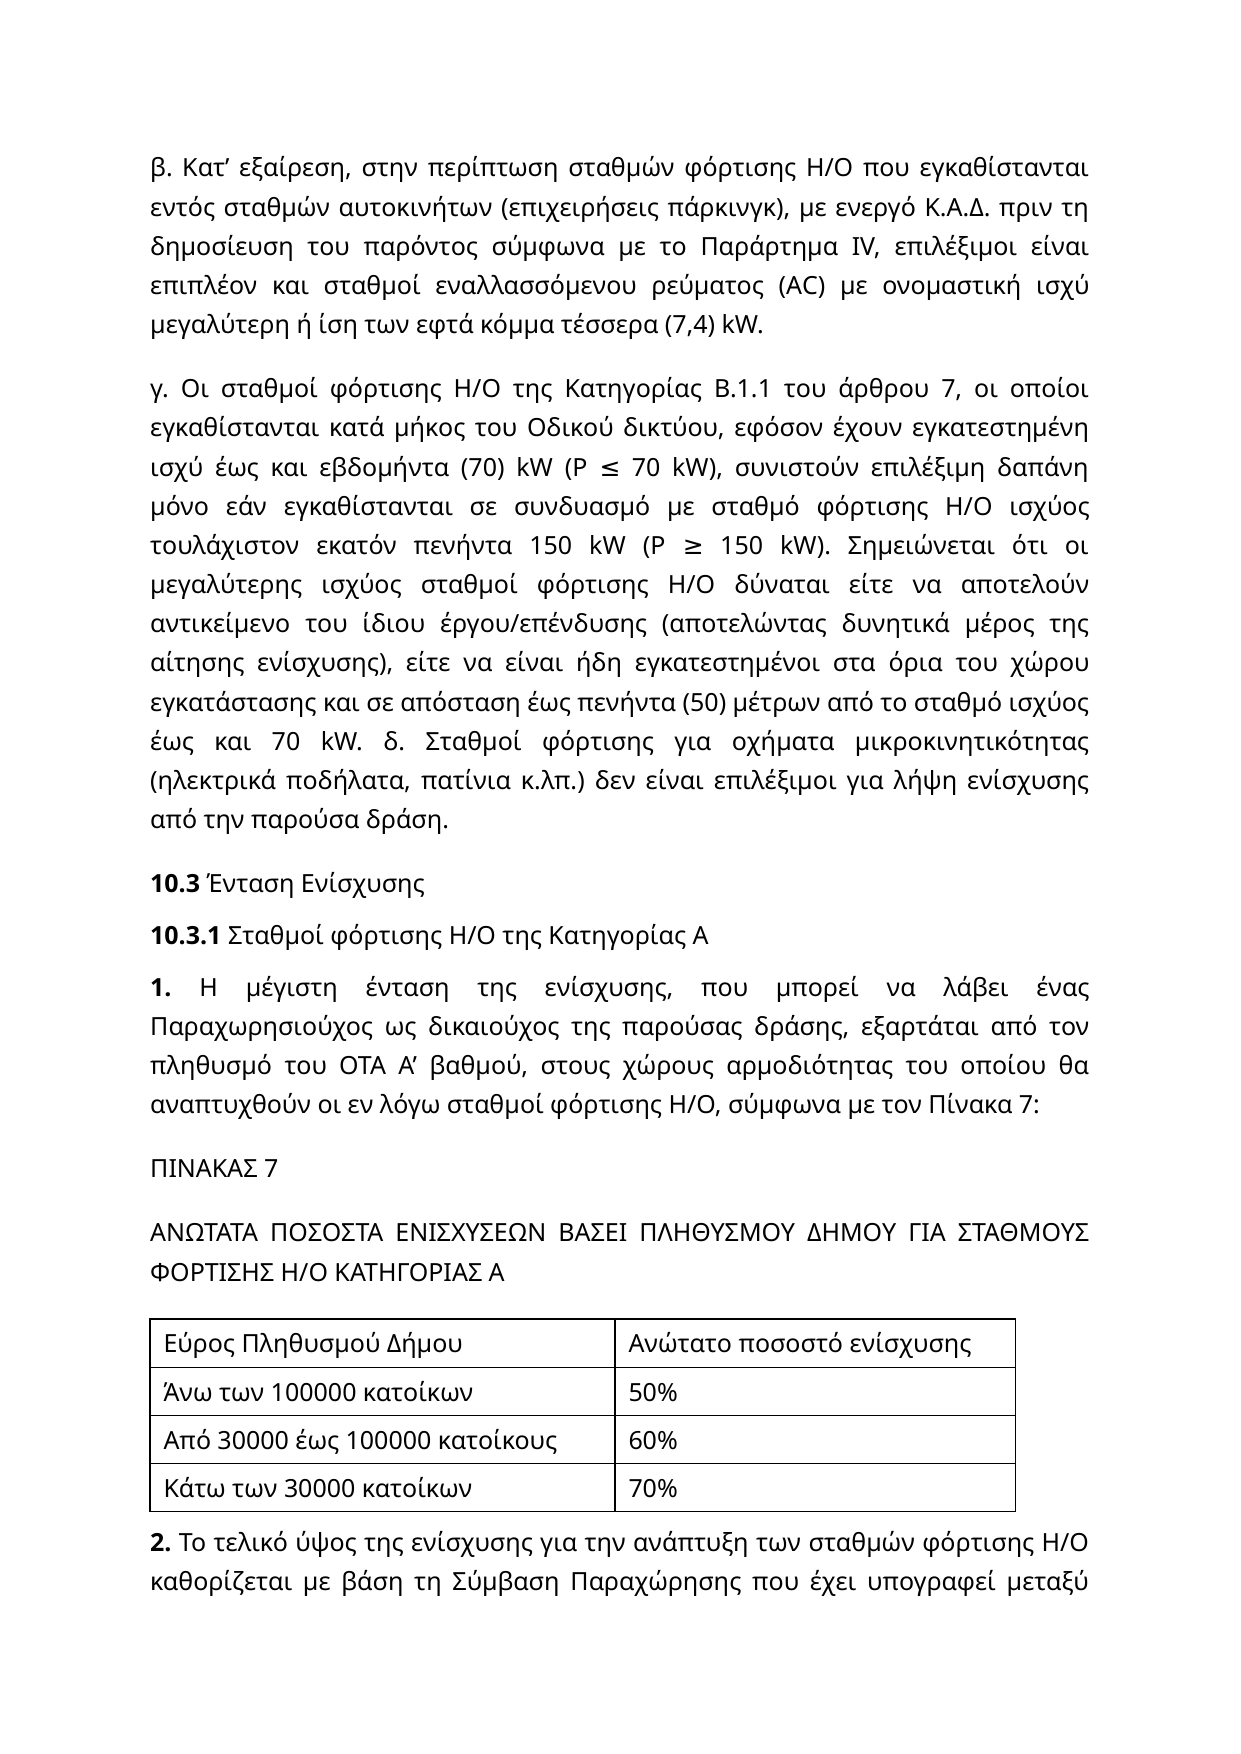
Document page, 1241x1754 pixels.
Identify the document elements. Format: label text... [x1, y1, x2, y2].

text γ. Οι σταθμοί φόρτισης Η/Ο της Κατηγορίας Β.1.1 του άρθρου 7, οι οποίοι εγκαθίστανται κατά μήκος του Οδικού δικτύου, εφόσον έχουν εγκατεστημένη ισχύ έως και εβδομήντα (70) kW (P ≤ 70 kW), συνιστούν επιλέξιμη δαπάνη μόνο εάν εγκαθίστανται σε συνδυασμό με σταθμό φόρτισης Η/Ο ισχύος τουλάχιστον εκατόν πενήντα 150 kW (P ≥ 150 kW). Σημειώνεται ότι οι μεγαλύτερης ισχύος σταθμοί φόρτισης Η/Ο δύναται είτε να αποτελούν αντικείμενο του ίδιου έργου/επένδυσης (αποτελώντας δυνητικά μέρος της αίτησης ενίσχυσης), είτε να είναι ήδη εγκατεστημένοι στα όρια του χώρου εγκατάστασης και σε απόσταση έως πενήντα (50) μέτρων από το σταθμό ισχύος έως και 70 kW. δ. Σταθμοί φόρτισης για οχήματα μικροκινητικότητας (ηλεκτρικά ποδήλατα, πατίνια κ.λπ.) δεν είναι επιλέξιμοι για λήψη ενίσχυσης από την παρούσα δράση. [150, 371, 1090, 836]
text 1. Η μέγιστη ένταση της ενίσχυσης, που μπορεί να λάβει ένας Παραχωρησιούχος ως δικαιούχος της παρούσας δράσης, εξαρτάται από τον πληθυσμό του ΟΤΑ Α’ βαθμού, στους χώρους αρμοδιότητας του οποίου θα αναπτυχθούν οι εν λόγω σταθμοί φόρτισης Η/Ο, σύμφωνα με τον Πίνακα 7: [150, 969, 1090, 1121]
table_header Ανώτατο ποσοστό ενίσχυσης [616, 1320, 1015, 1366]
table_cell 70% [616, 1464, 1015, 1511]
table_header Εύρος Πληθυσμού Δήμου [151, 1320, 614, 1366]
text 2. Το τελικό ύψος της ενίσχυσης για την ανάπτυξη των σταθμών φόρτισης Η/Ο καθορίζεται με βάση τη Σύμβαση Παραχώρησης που έχει υπογραφεί μεταξύ [150, 1525, 1090, 1598]
table_cell Κάτω των 30000 κατοίκων [151, 1464, 614, 1511]
table_cell Άνω των 100000 κατοίκων [151, 1368, 614, 1414]
text β. Κατ’ εξαίρεση, στην περίπτωση σταθμών φόρτισης Η/Ο που εγκαθίστανται εντός σταθμών αυτοκινήτων (επιχειρήσεις πάρκινγκ), με ενεργό Κ.Α.Δ. πριν τη δημοσίευση του παρόντος σύμφωνα με το Παράρτημα IV, επιλέξιμοι είναι επιπλέον και σταθμοί εναλλασσόμενου ρεύματος (ΑC) με ονομαστική ισχύ μεγαλύτερη ή ίση των εφτά κόμμα τέσσερα (7,4) kW. [150, 150, 1090, 341]
table_cell 60% [616, 1416, 1015, 1463]
table_cell Από 30000 έως 100000 κατοίκους [151, 1416, 614, 1463]
text 10.3.1 Σταθμοί φόρτισης Η/Ο της Κατηγορίας Α [150, 917, 1090, 952]
text ΠΙΝΑΚΑΣ 7 [150, 1151, 1090, 1185]
table_cell 50% [616, 1368, 1015, 1414]
text ΑΝΩΤΑΤΑ ΠΟΣΟΣΤΑ ΕΝΙΣΧΥΣΕΩΝ ΒΑΣΕΙ ΠΛΗΘΥΣΜΟΥ ΔΗΜΟΥ ΓΙΑ ΣΤΑΘΜΟΥΣ ΦΟΡΤΙΣΗΣ Η/Ο ΚΑΤΗΓΟΡΙΑΣ Α [150, 1215, 1090, 1288]
text 10.3 Ένταση Ενίσχυσης [150, 866, 1090, 900]
